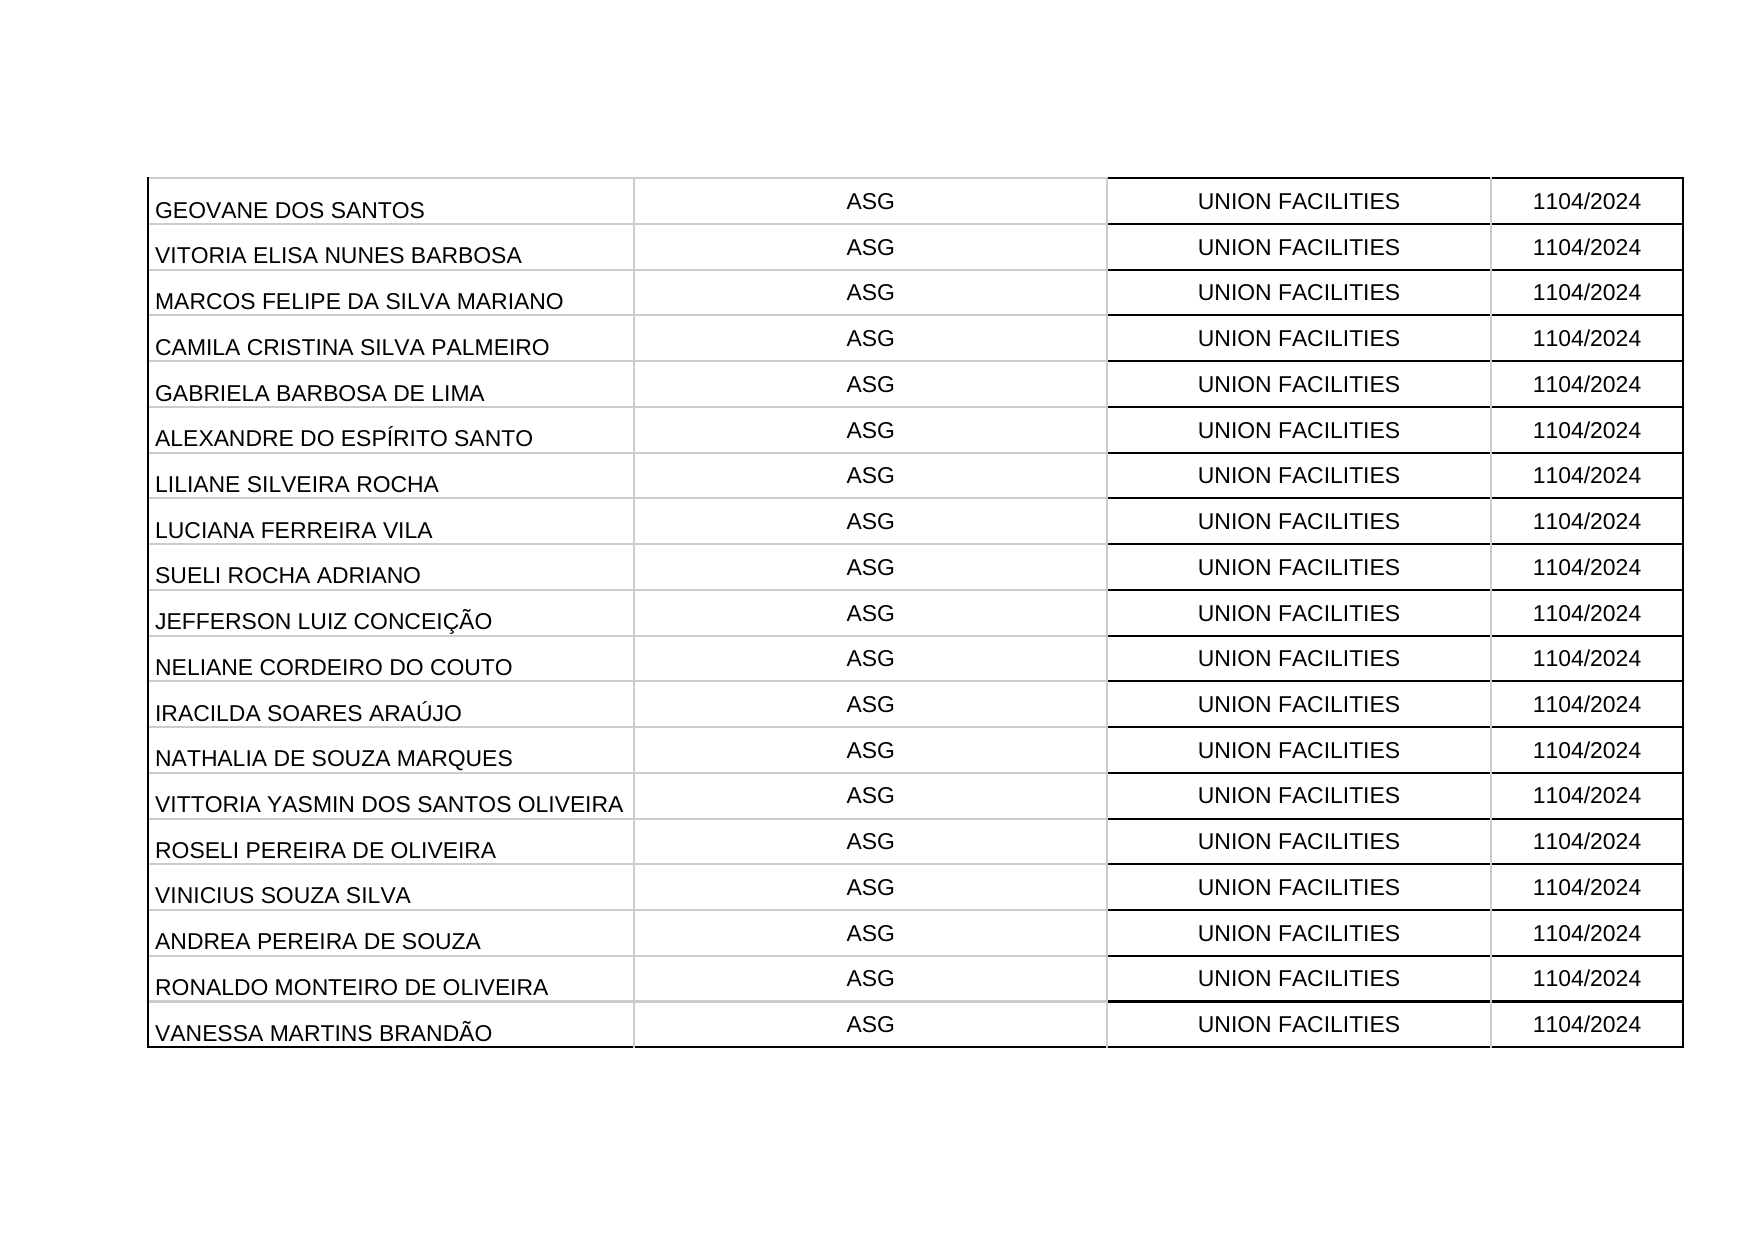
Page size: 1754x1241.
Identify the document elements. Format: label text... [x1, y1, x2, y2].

table_cell ANDREA PEREIRA DE SOUZA [149, 911, 633, 954]
table_cell GABRIELA BARBOSA DE LIMA [149, 362, 633, 406]
table_cell SUELI ROCHA ADRIANO [149, 545, 633, 589]
table_cell 1104/2024 [1492, 591, 1682, 634]
table_cell UNION FACILITIES [1108, 728, 1490, 772]
table_cell ASG [635, 499, 1106, 543]
table_cell MARCOS FELIPE DA SILVA MARIANO [149, 271, 633, 314]
table_cell IRACILDA SOARES ARAÚJO [149, 682, 633, 726]
table_cell ASG [635, 454, 1106, 497]
table_cell 1104/2024 [1492, 545, 1682, 589]
table_cell VITORIA ELISA NUNES BARBOSA [149, 225, 633, 269]
table_cell UNION FACILITIES [1108, 1003, 1490, 1046]
table_cell UNION FACILITIES [1108, 454, 1490, 497]
table_cell CAMILA CRISTINA SILVA PALMEIRO [149, 316, 633, 360]
table_cell UNION FACILITIES [1108, 591, 1490, 634]
table_cell RONALDO MONTEIRO DE OLIVEIRA [149, 957, 633, 1000]
table_cell 1104/2024 [1492, 362, 1682, 406]
table_cell ASG [635, 728, 1106, 772]
table_cell LUCIANA FERREIRA VILA [149, 499, 633, 543]
table_cell UNION FACILITIES [1108, 545, 1490, 589]
table_cell 1104/2024 [1492, 499, 1682, 543]
table_cell 1104/2024 [1492, 682, 1682, 726]
table_cell ASG [635, 1003, 1106, 1046]
table_cell ASG [635, 408, 1106, 452]
table_cell 1104/2024 [1492, 637, 1682, 680]
table_cell LILIANE SILVEIRA ROCHA [149, 454, 633, 497]
table_cell 1104/2024 [1492, 225, 1682, 269]
table_cell ASG [635, 911, 1106, 954]
table_cell ASG [635, 637, 1106, 680]
table_cell ASG [635, 225, 1106, 269]
table_cell JEFFERSON LUIZ CONCEIÇÃO [149, 591, 633, 634]
table_cell UNION FACILITIES [1108, 774, 1490, 817]
table_cell UNION FACILITIES [1108, 911, 1490, 954]
table_cell 1104/2024 [1492, 820, 1682, 863]
table_cell 1104/2024 [1492, 728, 1682, 772]
table_cell 1104/2024 [1492, 865, 1682, 909]
table_cell NELIANE CORDEIRO DO COUTO [149, 637, 633, 680]
table_cell 1104/2024 [1492, 179, 1682, 223]
table_cell UNION FACILITIES [1108, 362, 1490, 406]
table_cell 1104/2024 [1492, 271, 1682, 314]
table_cell ALEXANDRE DO ESPÍRITO SANTO [149, 408, 633, 452]
table_cell ROSELI PEREIRA DE OLIVEIRA [149, 820, 633, 863]
table_cell UNION FACILITIES [1108, 499, 1490, 543]
table_cell UNION FACILITIES [1108, 637, 1490, 680]
table_cell 1104/2024 [1492, 957, 1682, 1000]
table_cell UNION FACILITIES [1108, 179, 1490, 223]
table_cell ASG [635, 820, 1106, 863]
table_cell 1104/2024 [1492, 1003, 1682, 1046]
table_cell ASG [635, 545, 1106, 589]
table_cell ASG [635, 774, 1106, 817]
table_cell ASG [635, 362, 1106, 406]
table_cell GEOVANE DOS SANTOS [149, 179, 633, 223]
table_cell 1104/2024 [1492, 408, 1682, 452]
table_cell UNION FACILITIES [1108, 957, 1490, 1000]
table_cell ASG [635, 865, 1106, 909]
table_cell ASG [635, 591, 1106, 634]
table_cell ASG [635, 271, 1106, 314]
table_cell UNION FACILITIES [1108, 271, 1490, 314]
table_cell 1104/2024 [1492, 774, 1682, 817]
table_cell UNION FACILITIES [1108, 865, 1490, 909]
table_cell UNION FACILITIES [1108, 408, 1490, 452]
table_cell UNION FACILITIES [1108, 225, 1490, 269]
table_cell ASG [635, 957, 1106, 1000]
table_cell ASG [635, 316, 1106, 360]
table_cell VITTORIA YASMIN DOS SANTOS OLIVEIRA [149, 774, 633, 817]
table_cell ASG [635, 179, 1106, 223]
table_cell UNION FACILITIES [1108, 316, 1490, 360]
table_cell NATHALIA DE SOUZA MARQUES [149, 728, 633, 772]
table_cell 1104/2024 [1492, 316, 1682, 360]
table_cell UNION FACILITIES [1108, 820, 1490, 863]
table_cell VANESSA MARTINS BRANDÃO [149, 1003, 633, 1046]
table_cell 1104/2024 [1492, 911, 1682, 954]
table_cell 1104/2024 [1492, 454, 1682, 497]
table_cell ASG [635, 682, 1106, 726]
table_cell VINICIUS SOUZA SILVA [149, 865, 633, 909]
table_cell UNION FACILITIES [1108, 682, 1490, 726]
